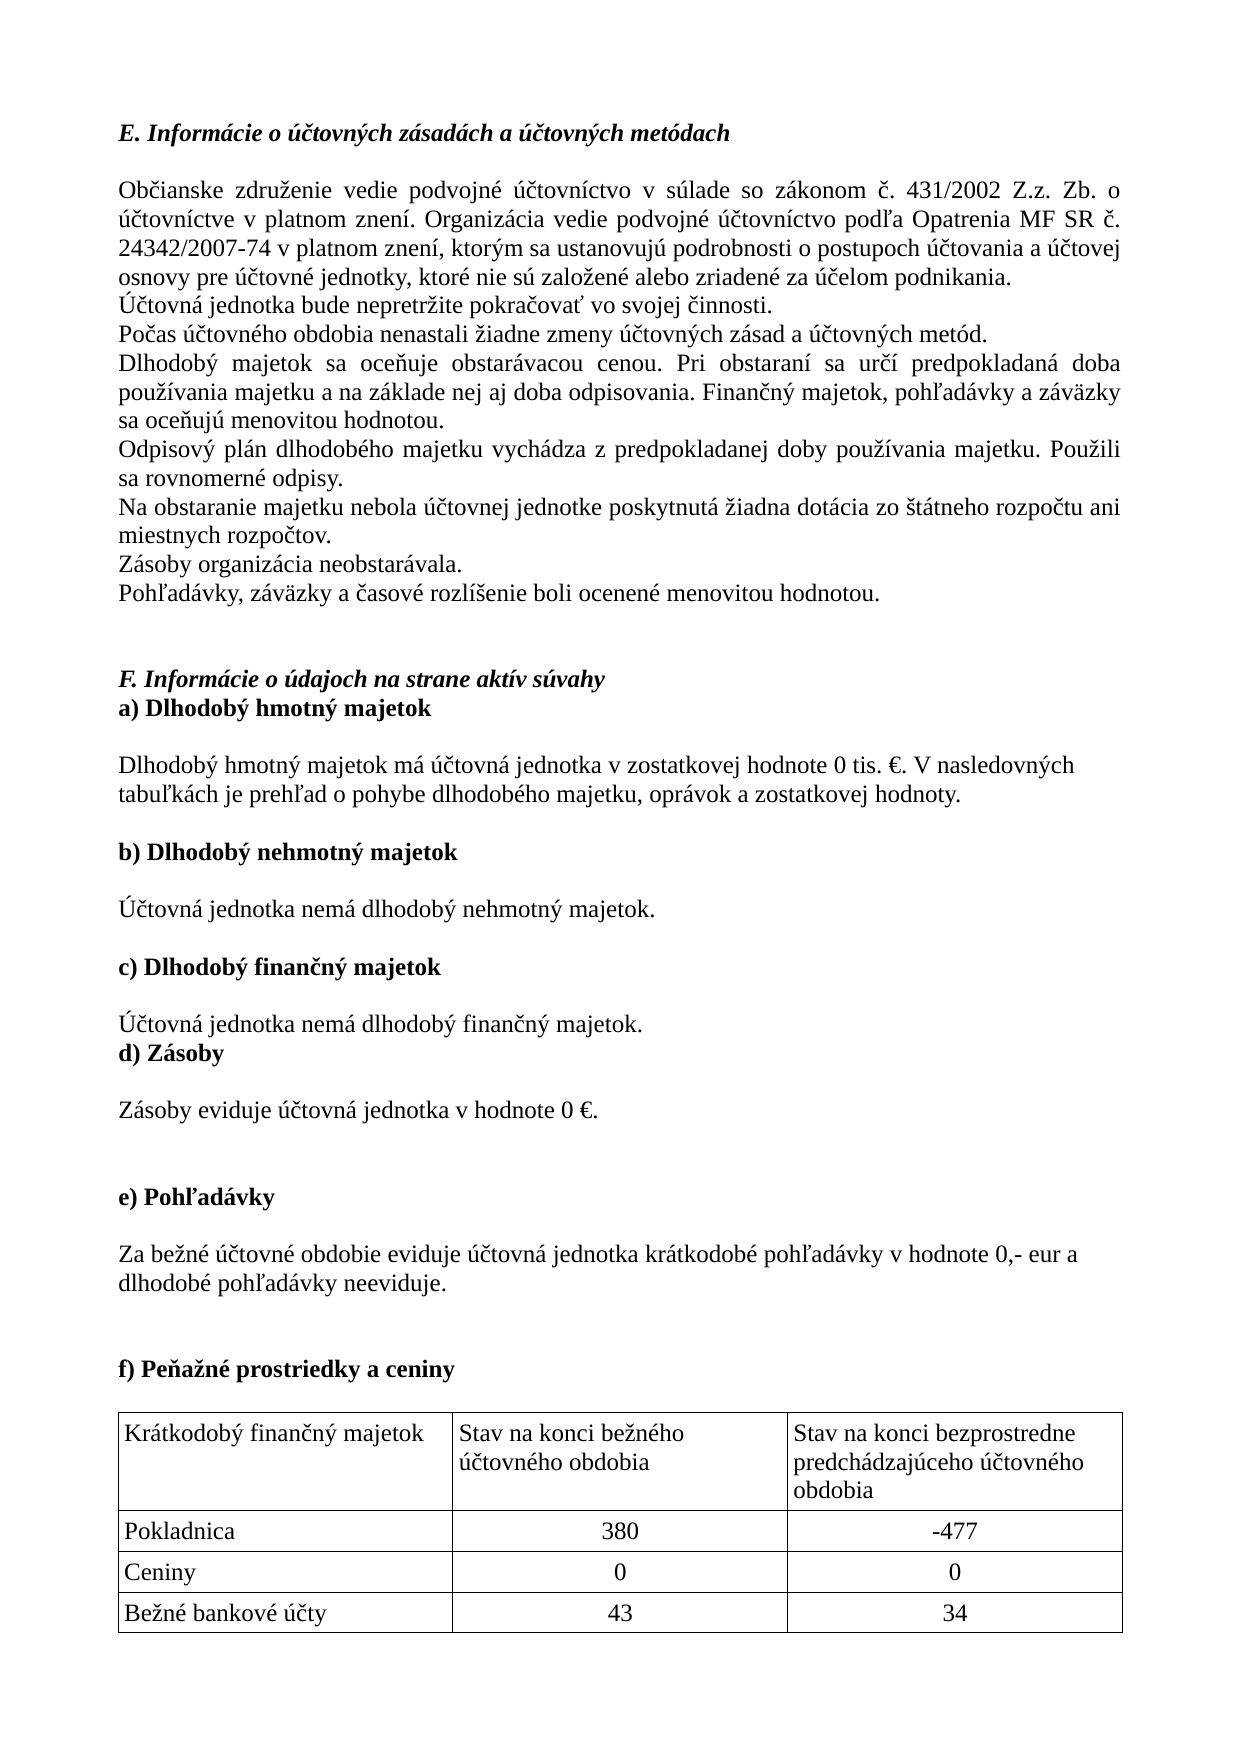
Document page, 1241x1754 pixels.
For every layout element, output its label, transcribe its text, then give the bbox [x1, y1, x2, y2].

text Dlhodobý hmotný majetok má účtovná jednotka v zostatkovej hodnote 0 tis. €. V nasledovných tabuľkách je prehľad o pohybe dlhodobého majetku, oprávok a zostatkovej hodnoty. [118, 751, 1122, 808]
table_header Stav na konci bezprostredne predchádzajúceho účtovného obdobia [788, 1413, 1122, 1510]
text F. Informácie o údajoch na strane aktív súvahy [118, 664, 1122, 693]
table_cell -477 [788, 1511, 1122, 1551]
table_cell 380 [453, 1511, 787, 1551]
text d) Zásoby [118, 1038, 1122, 1067]
text Dlhodobý majetok sa oceňuje obstarávacou cenou. Pri obstaraní sa určí predpokladaná doba používania majetku a na základe nej aj doba odpisovania. Finančný majetok, pohľadávky a záväzky sa oceňujú menovitou hodnotou. [118, 348, 1122, 434]
table_cell 43 [453, 1593, 787, 1632]
table_cell 0 [453, 1552, 787, 1592]
text Odpisový plán dlhodobého majetku vychádza z predpokladanej doby používania majetku. Použili sa rovnomerné odpisy. [118, 434, 1122, 492]
text Účtovná jednotka nemá dlhodobý nehmotný majetok. [118, 894, 1122, 923]
table_header Stav na konci bežného účtovného obdobia [453, 1413, 787, 1510]
text b) Dlhodobý nehmotný majetok [118, 837, 1122, 866]
table_header Krátkodobý finančný majetok [119, 1413, 452, 1510]
text f) Peňažné prostriedky a ceniny [118, 1354, 1122, 1383]
text E. Informácie o účtovných zásadách a účtovných metódach [118, 118, 1122, 147]
text Počas účtovného obdobia nenastali žiadne zmeny účtovných zásad a účtovných metód. [118, 319, 1122, 348]
text Občianske združenie vedie podvojné účtovníctvo v súlade so zákonom č. 431/2002 Z.z. Zb. o účtovníctve v platnom znení. Organizácia vedie podvojné účtovníctvo podľa Opatrenia MF SR č. 24342/2007-74 v platnom znení, ktorým sa ustanovujú podrobnosti o postupoch účtovania a účtovej osnovy pre účtovné jednotky, ktoré nie sú založené alebo zriadené za účelom podnikania. [118, 176, 1122, 291]
table_cell Bežné bankové účty [119, 1593, 452, 1632]
text Účtovná jednotka nemá dlhodobý finančný majetok. [118, 1009, 1122, 1038]
text Na obstaranie majetku nebola účtovnej jednotke poskytnutá žiadna dotácia zo štátneho rozpočtu ani miestnych rozpočtov. [118, 492, 1122, 549]
table_cell Ceniny [119, 1552, 452, 1592]
text Účtovná jednotka bude nepretržite pokračovať vo svojej činnosti. [118, 291, 1122, 319]
text c) Dlhodobý finančný majetok [118, 952, 1122, 981]
text Za bežné účtovné obdobie eviduje účtovná jednotka krátkodobé pohľadávky v hodnote 0,- eur a dlhodobé pohľadávky neeviduje. [118, 1239, 1122, 1297]
text Zásoby organizácia neobstarávala. [118, 549, 1122, 578]
table_cell 34 [788, 1593, 1122, 1632]
table_cell 0 [788, 1552, 1122, 1592]
text a) Dlhodobý hmotný majetok [118, 693, 1122, 722]
table_cell Pokladnica [119, 1511, 452, 1551]
text Pohľadávky, záväzky a časové rozlíšenie boli ocenené menovitou hodnotou. [118, 578, 1122, 607]
text e) Pohľadávky [118, 1182, 1122, 1211]
text Zásoby eviduje účtovná jednotka v hodnote 0 €. [118, 1096, 1122, 1124]
